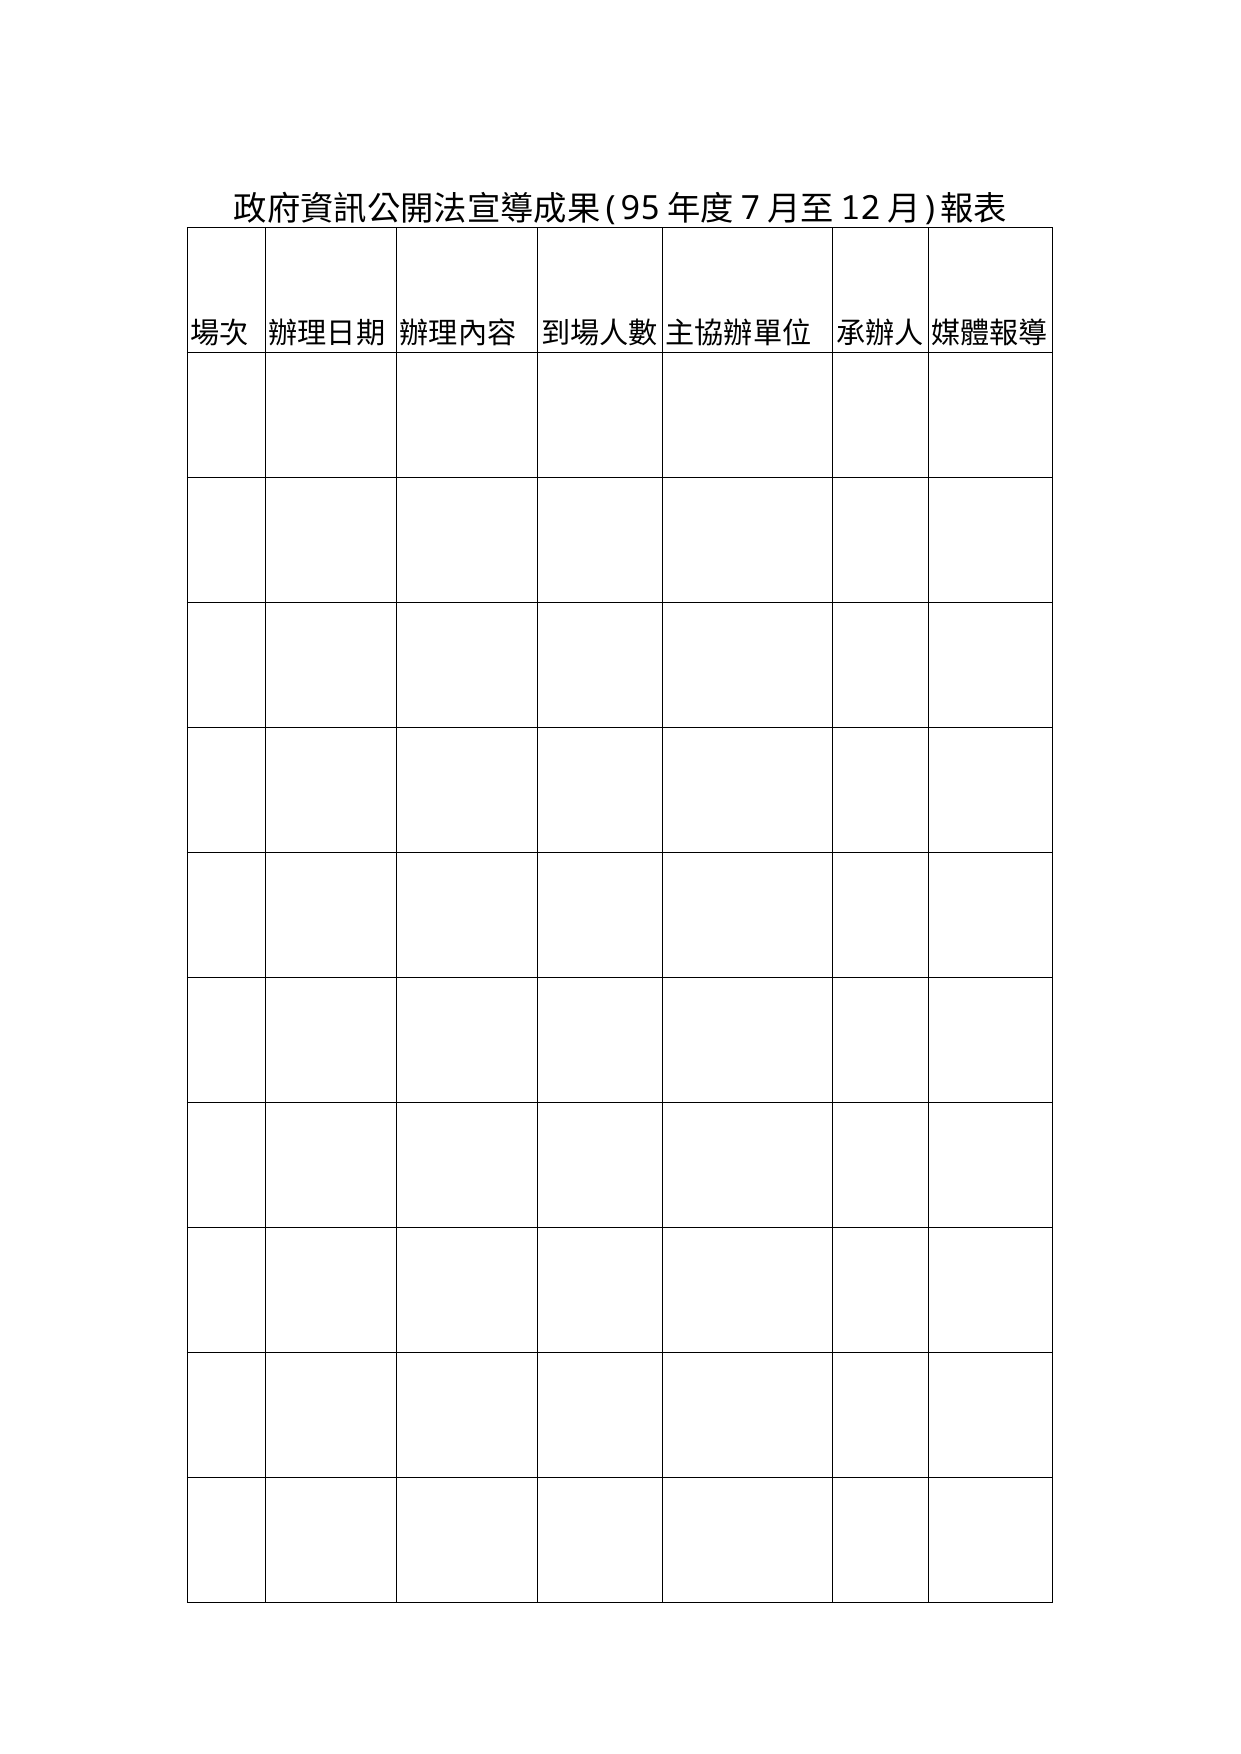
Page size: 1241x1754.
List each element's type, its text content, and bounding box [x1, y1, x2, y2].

table_cell [397, 1353, 537, 1477]
table_cell [266, 1228, 396, 1352]
table_cell [663, 478, 832, 602]
table_cell [663, 1228, 832, 1352]
table_cell [538, 978, 662, 1102]
table_cell [188, 853, 265, 977]
table_cell [538, 1353, 662, 1477]
table_cell [397, 1478, 537, 1602]
table_cell [266, 603, 396, 727]
table_cell [833, 1228, 928, 1352]
table_cell [397, 1103, 537, 1227]
table_cell [833, 978, 928, 1102]
table_cell [266, 1353, 396, 1477]
table_cell [833, 603, 928, 727]
table_cell [663, 1103, 832, 1227]
table_cell [833, 1478, 928, 1602]
table_cell [538, 853, 662, 977]
table_cell [929, 1353, 1052, 1477]
table_cell [397, 853, 537, 977]
table_cell [929, 353, 1052, 477]
table_cell [538, 478, 662, 602]
text 政府資訊公開法宣導成果(95年度7月至12月)報表 [187, 164, 1053, 227]
table_cell [833, 353, 928, 477]
table_cell [663, 978, 832, 1102]
table_header 場次 [188, 228, 265, 352]
table_cell [266, 1103, 396, 1227]
table_cell [833, 853, 928, 977]
table_cell [538, 353, 662, 477]
table_cell [188, 1353, 265, 1477]
table_cell [929, 603, 1052, 727]
table_cell [663, 353, 832, 477]
table_cell [397, 978, 537, 1102]
table_cell [929, 853, 1052, 977]
table_cell [397, 1228, 537, 1352]
table_cell [397, 603, 537, 727]
table_cell [663, 1353, 832, 1477]
table_cell [538, 1228, 662, 1352]
table_cell [538, 1103, 662, 1227]
table_cell [266, 978, 396, 1102]
table_cell [397, 478, 537, 602]
table_cell [266, 728, 396, 852]
table_cell [538, 603, 662, 727]
table_cell [929, 1478, 1052, 1602]
table_cell [663, 728, 832, 852]
table_cell [188, 603, 265, 727]
table_cell [929, 978, 1052, 1102]
table_cell [663, 1478, 832, 1602]
table_cell [188, 1228, 265, 1352]
table_cell [397, 728, 537, 852]
table_header 承辦人 [833, 228, 928, 352]
table_cell [397, 353, 537, 477]
table_header 辦理內容 [397, 228, 537, 352]
table_header 辦理日期 [266, 228, 396, 352]
table_cell [929, 1228, 1052, 1352]
table_cell [188, 978, 265, 1102]
table_cell [833, 1353, 928, 1477]
table_header 主協辦單位 [663, 228, 832, 352]
table_cell [538, 1478, 662, 1602]
table_cell [266, 353, 396, 477]
table_cell [929, 1103, 1052, 1227]
table_cell [188, 478, 265, 602]
table_cell [188, 1103, 265, 1227]
table_cell [266, 1478, 396, 1602]
table_cell [929, 478, 1052, 602]
table_cell [663, 853, 832, 977]
table_cell [266, 478, 396, 602]
table_cell [833, 1103, 928, 1227]
table_cell [188, 1478, 265, 1602]
table_header 媒體報導 [929, 228, 1052, 352]
table_cell [929, 728, 1052, 852]
table_cell [266, 853, 396, 977]
table_cell [538, 728, 662, 852]
table_cell [188, 728, 265, 852]
table_header 到場人數 [538, 228, 662, 352]
table_cell [833, 478, 928, 602]
table_cell [833, 728, 928, 852]
table_cell [188, 353, 265, 477]
table_cell [663, 603, 832, 727]
